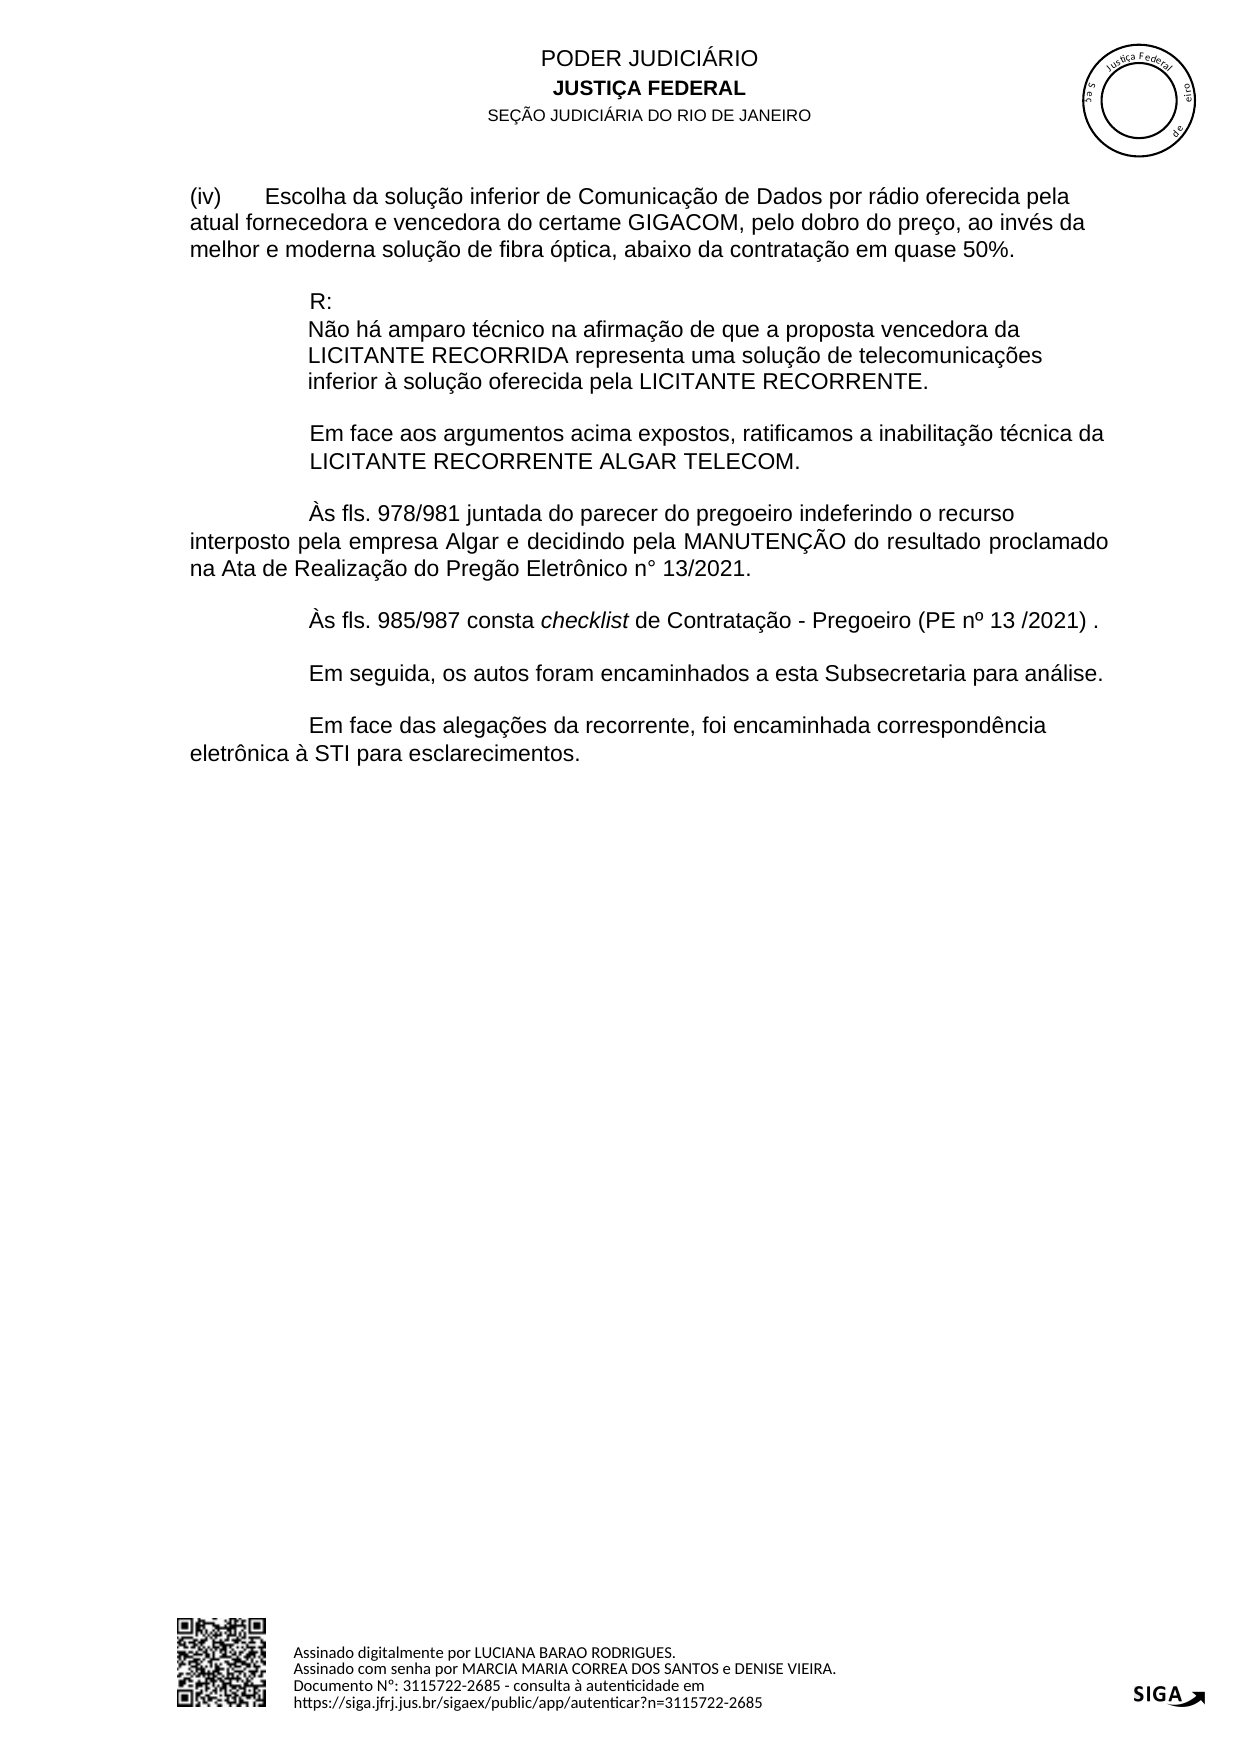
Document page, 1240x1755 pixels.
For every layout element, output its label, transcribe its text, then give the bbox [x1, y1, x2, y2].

list Escolha da solução inferior de Comunicação de Dados por rádio oferecida pela atual fornecedora e vencedora do certame GIGACOM, pelo dobro do preço, ao invés da melhor e moderna solução de fibra óptica, abaixo da contratação em quase 50%. [189, 183, 1105, 262]
text LICITANTE RECORRENTE ALGAR TELECOM. [309, 448, 1047, 474]
text Às fls. 978/981 juntada do parecer do pregoeiro indeferindo o recurso [309, 500, 1109, 527]
text Não há amparo técnico na afirmação de que a proposta vencedora da LICITANTE RECORRIDA representa uma solução de telecomunicações inferior à solução oferecida pela LICITANTE RECORRENTE. [308, 316, 1105, 395]
text Em face aos argumentos acima expostos, ratificamos a inabilitação técnica da [309, 420, 1109, 447]
text eletrônica à STI para esclarecimentos. [189, 739, 1047, 766]
text Em seguida, os autos foram encaminhados a esta Subsecretaria para análise. [309, 659, 1109, 686]
text R: [309, 288, 1047, 314]
text Às fls. 985/987 consta checklist de Contratação - Pregoeiro (PE nº 13 /2021) . [309, 607, 1109, 634]
text Em face das alegações da recorrente, foi encaminhada correspondência [309, 712, 1109, 738]
text interposto pela empresa Algar e decidindo pela MANUTENÇÃO do resultado proclamado na Ata de Realização do Pregão Eletrônico n° 13/2021. [189, 528, 1109, 582]
